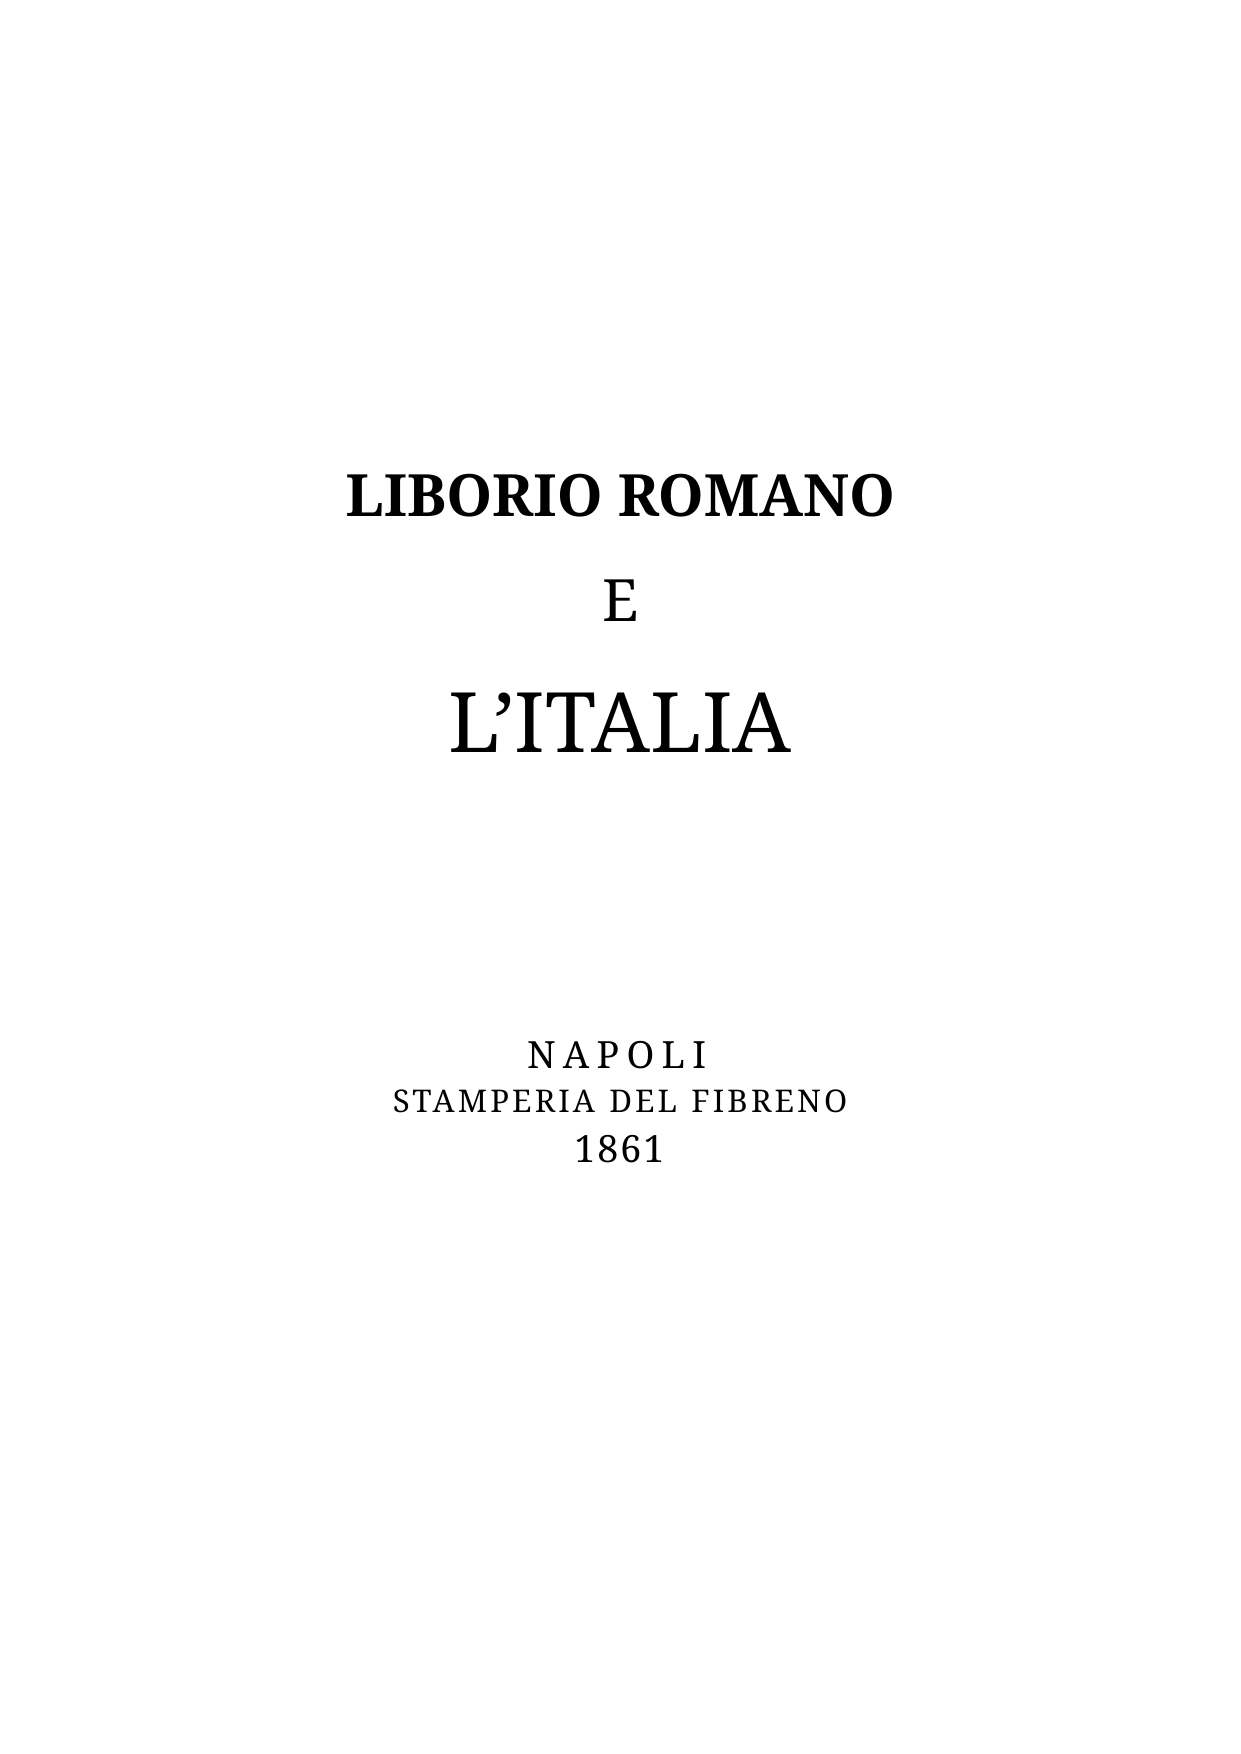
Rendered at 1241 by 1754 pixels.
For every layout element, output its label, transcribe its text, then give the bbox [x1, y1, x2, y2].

text NAPOLI [148, 1028, 1063, 1079]
text E [148, 559, 1063, 638]
text 1861 [148, 1122, 1063, 1173]
text STAMPERIA DEL FIBRENO [148, 1079, 1063, 1122]
text L’ITALIA [148, 664, 1063, 777]
text LIBORIO ROMANO [148, 454, 1063, 534]
